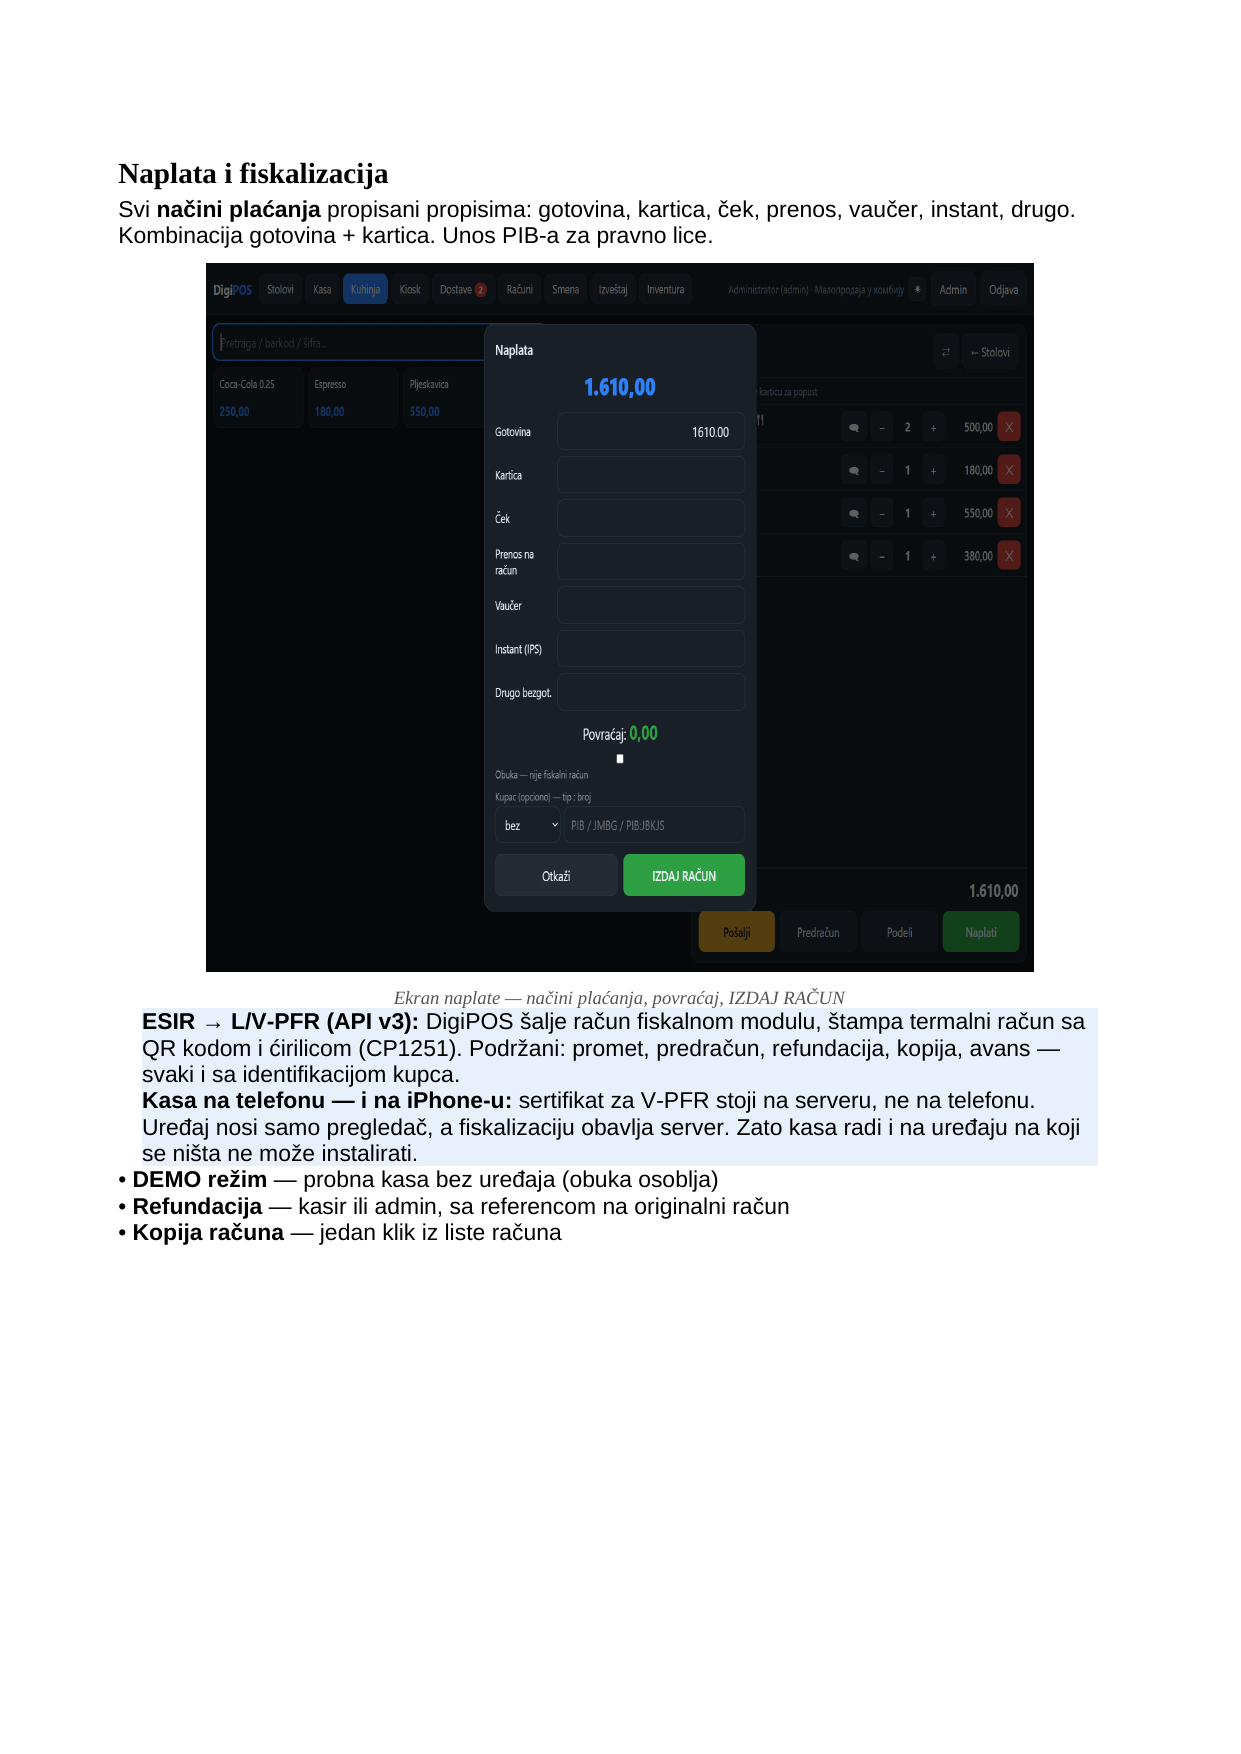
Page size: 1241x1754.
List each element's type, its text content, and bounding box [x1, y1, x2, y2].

text Svi načini plaćanja propisani propisima: gotovina, kartica, ček, prenos, vaučer, instant, drugo. Kombinacija gotovina + kartica. Unos PIB-a za pravno lice. [118, 196, 1122, 248]
subtitle Naplata i fiskalizacija [118, 156, 1122, 190]
picture [206, 263, 1034, 972]
text • Refundacija — kasir ili admin, sa referencom na originalni račun [118, 1193, 1122, 1219]
text ESIR → L/V-PFR (API v3): DigiPOS šalje račun fiskalnom modulu, štampa termalni račun sa QR kodom i ćirilicom (CP1251). Podržani: promet, predračun, refundacija, kopija, avans — svaki i sa identifikacijom kupca. [142, 1008, 1098, 1087]
text Kasa na telefonu — i na iPhone-u: sertifikat za V-PFR stoji na serveru, ne na telefonu. Uređaj nosi samo pregledač, a fiskalizaciju obavlja server. Zato kasa radi i na uređaju na koji se ništa ne može instalirati. [142, 1087, 1098, 1166]
text • Kopija računa — jedan klik iz liste računa [118, 1219, 1122, 1246]
text Ekran naplate — načini plaćanja, povraćaj, IZDAJ RAČUN [118, 987, 1122, 1008]
text • DEMO režim — probna kasa bez uređaja (obuka osoblja) [118, 1166, 1122, 1193]
